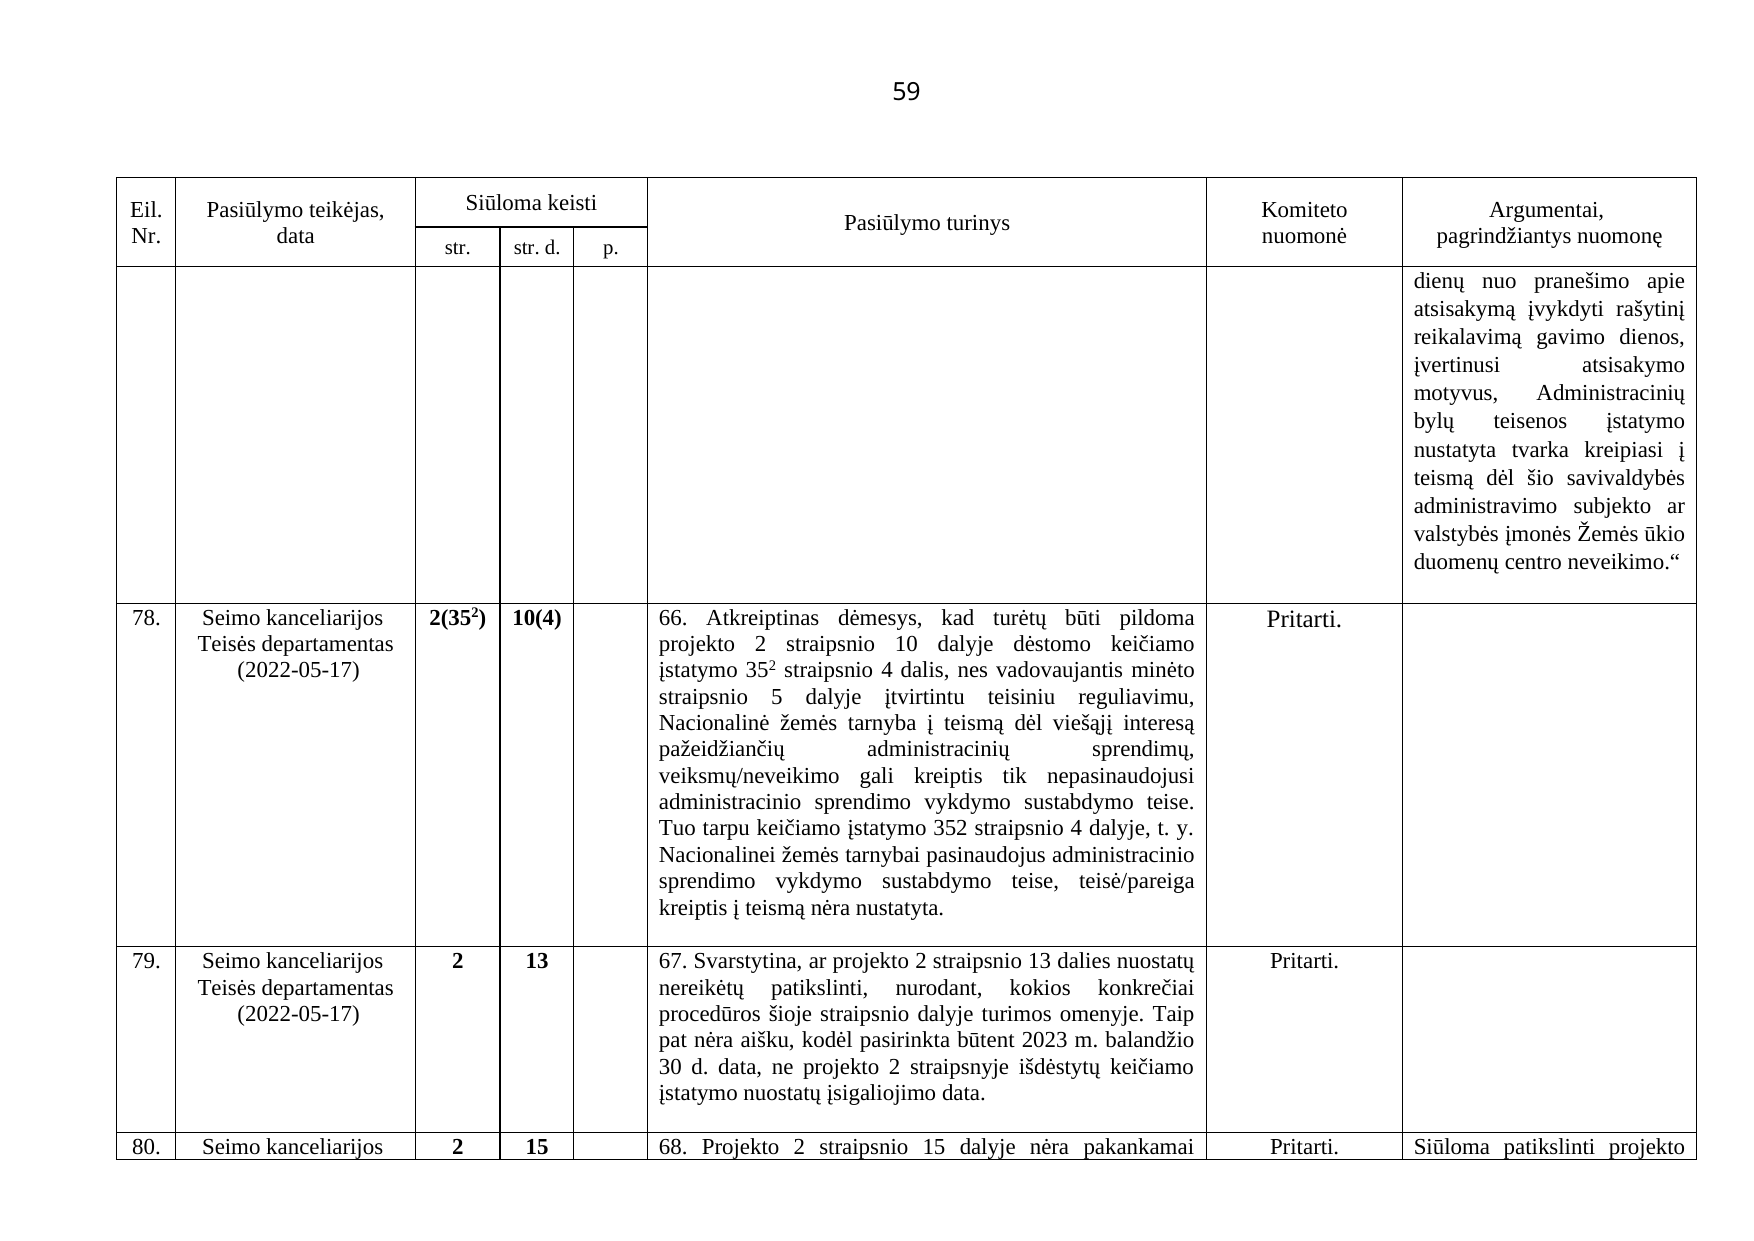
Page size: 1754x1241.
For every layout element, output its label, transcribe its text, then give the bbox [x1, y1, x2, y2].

table_cell [117, 267, 175, 603]
table_header Komiteto nuomonė [1207, 178, 1402, 266]
table_cell [648, 267, 1206, 603]
table_cell Pritarti. [1207, 1133, 1402, 1159]
table_cell Seimo kanceliarijos Teisės departamentas (2022-05-17) [176, 604, 415, 946]
table_cell Pritarti. [1207, 604, 1402, 946]
table_cell p. [574, 228, 647, 266]
table_cell 10(4) [501, 604, 573, 946]
table_cell 78. [117, 604, 175, 946]
table_cell [1403, 604, 1696, 946]
table_cell 68. Projekto 2 straipsnio 15 dalyje nėra pakankamai [648, 1133, 1206, 1159]
table_cell 2 [416, 1133, 499, 1159]
table_cell 13 [501, 947, 573, 1132]
table_cell 67. Svarstytina, ar projekto 2 straipsnio 13 dalies nuostatų nereikėtų patikslinti, nurodant, kokios konkrečiai procedūros šioje straipsnio dalyje turimos omenyje. Taip pat nėra aišku, kodėl pasirinkta būtent 2023 m. balandžio 30 d. data, ne projekto 2 straipsnyje išdėstytų keičiamo įstatymo nuostatų įsigaliojimo data. [648, 947, 1206, 1132]
table_cell str. [416, 228, 499, 266]
table_header Siūloma keisti [416, 178, 647, 226]
table_cell [416, 267, 499, 603]
table_cell [501, 267, 573, 603]
table_cell 80. [117, 1133, 175, 1159]
table_cell Siūloma patikslinti projekto [1403, 1133, 1696, 1159]
table_cell 66. Atkreiptinas dėmesys, kad turėtų būti pildoma projekto 2 straipsnio 10 dalyje dėstomo keičiamo įstatymo 352 straipsnio 4 dalis, nes vadovaujantis minėto straipsnio 5 dalyje įtvirtintu teisiniu reguliavimu, Nacionalinė žemės tarnyba į teismą dėl viešąjį interesą pažeidžiančių administracinių sprendimų, veiksmų/neveikimo gali kreiptis tik nepasinaudojusi administracinio sprendimo vykdymo sustabdymo teise. Tuo tarpu keičiamo įstatymo 352 straipsnio 4 dalyje, t. y. Nacionalinei žemės tarnybai pasinaudojus administracinio sprendimo vykdymo sustabdymo teise, teisė/pareiga kreiptis į teismą nėra nustatyta. [648, 604, 1206, 946]
table_cell [574, 1133, 647, 1159]
table_cell 2 [416, 947, 499, 1132]
table_cell 79. [117, 947, 175, 1132]
table_header Argumentai, pagrindžiantys nuomonę [1403, 178, 1696, 266]
table_cell [176, 267, 415, 603]
table_cell Seimo kanceliarijos Teisės departamentas (2022-05-17) [176, 947, 415, 1132]
table_cell Seimo kanceliarijos [176, 1133, 415, 1159]
table_cell 15 [501, 1133, 573, 1159]
table_cell [574, 947, 647, 1132]
table_cell Pritarti. [1207, 947, 1402, 1132]
table_header Pasiūlymo turinys [648, 178, 1206, 266]
table_cell [1403, 947, 1696, 1132]
table_header Eil. Nr. [117, 178, 175, 266]
table_cell str. d. [501, 228, 573, 266]
table_cell [574, 267, 647, 603]
table_cell 2(352) [416, 604, 499, 946]
table_header Pasiūlymo teikėjas, data [176, 178, 415, 266]
table_cell [574, 604, 647, 946]
table_cell dienų nuo pranešimo apie atsisakymą įvykdyti rašytinį reikalavimą gavimo dienos, įvertinusi atsisakymo motyvus, Administracinių bylų teisenos įstatymo nustatyta tvarka kreipiasi į teismą dėl šio savivaldybės administravimo subjekto ar valstybės įmonės Žemės ūkio duomenų centro neveikimo.“ [1403, 267, 1696, 603]
table_cell [1207, 267, 1402, 603]
